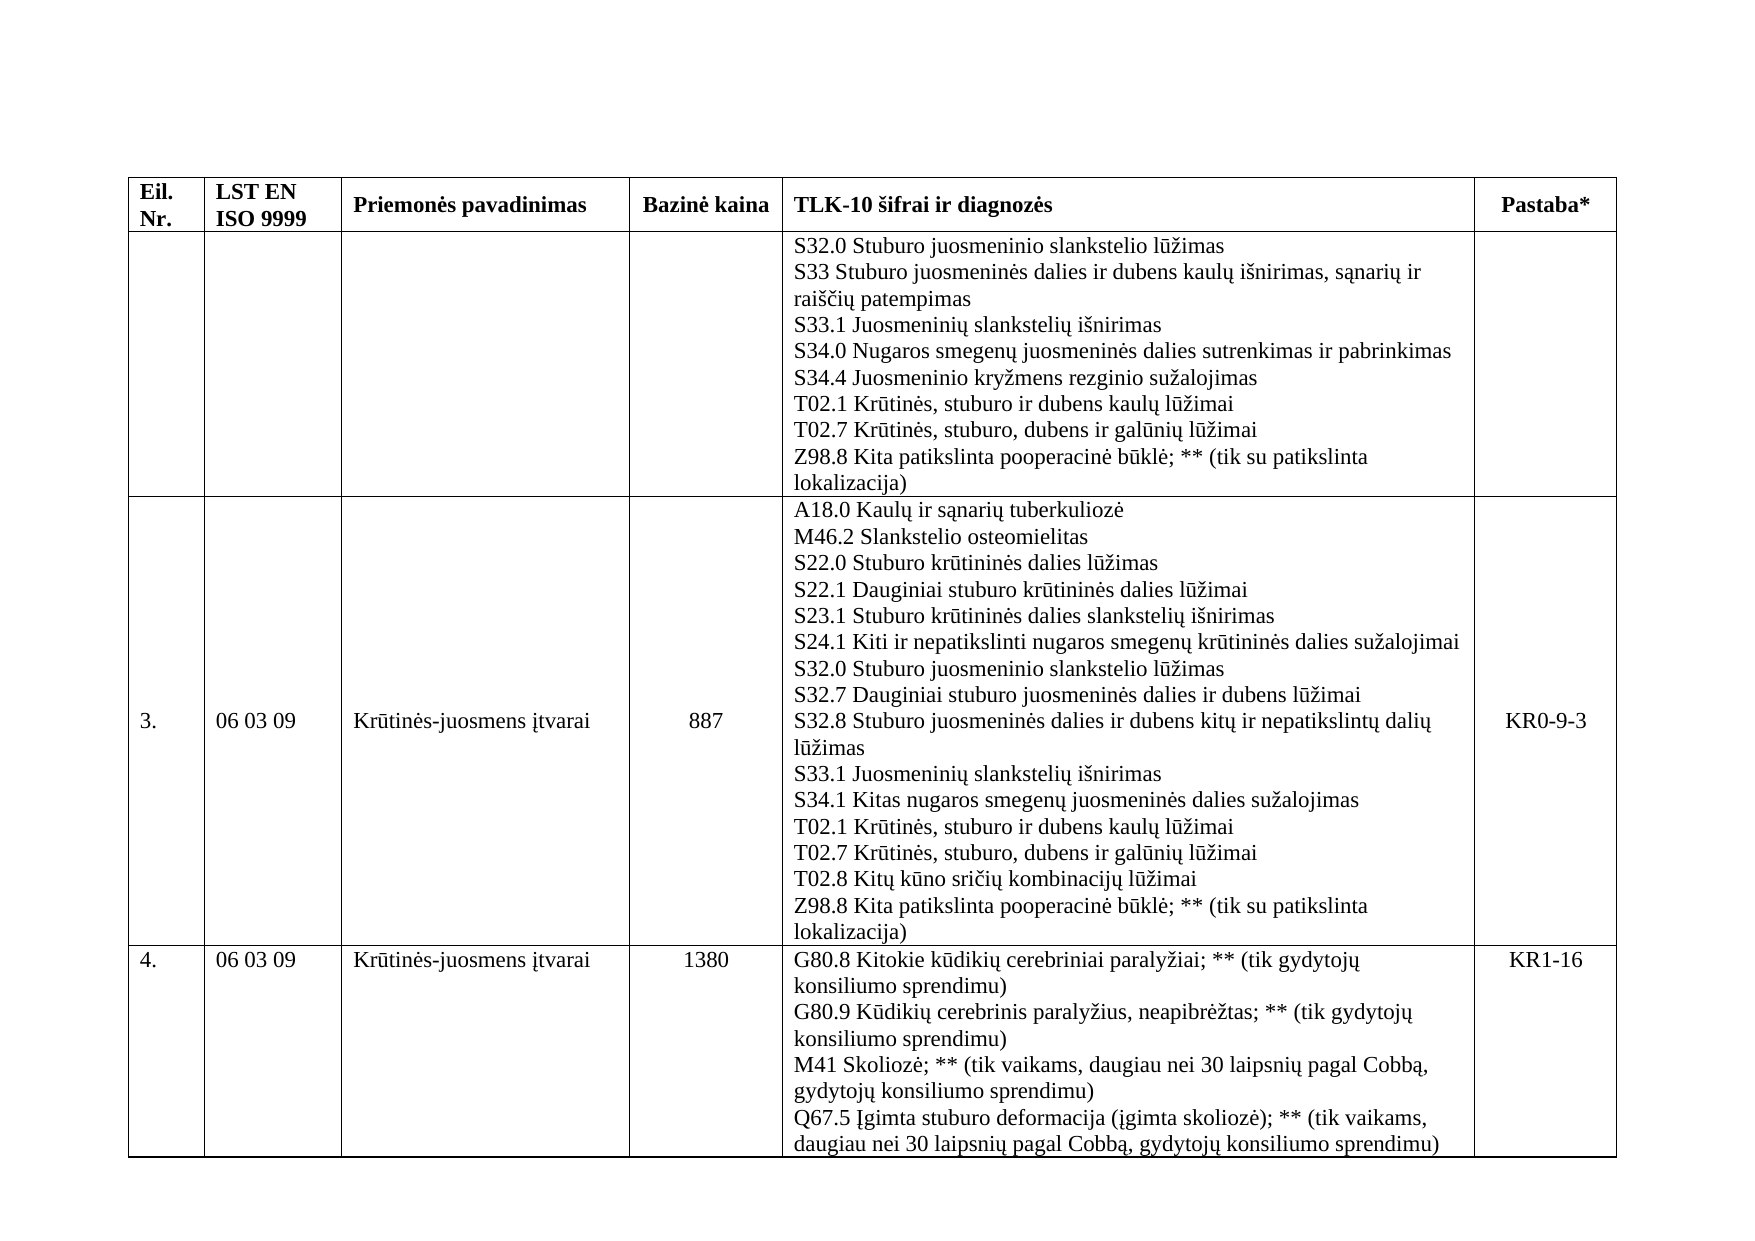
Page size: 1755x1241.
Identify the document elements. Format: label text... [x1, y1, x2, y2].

table_header Bazinė kaina [630, 178, 782, 231]
table_cell [129, 232, 204, 496]
table_cell Krūtinės-juosmens įtvarai [342, 497, 629, 944]
table_cell 3. [129, 497, 204, 944]
table_cell A18.0 Kaulų ir sąnarių tuberkuliozė M46.2 Slankstelio osteomielitas S22.0 Stuburo krūtininės dalies lūžimas S22.1 Dauginiai stuburo krūtininės dalies lūžimai S23.1 Stuburo krūtininės dalies slankstelių išnirimas S24.1 Kiti ir nepatikslinti nugaros smegenų krūtininės dalies sužalojimai S32.0 Stuburo juosmeninio slankstelio lūžimas S32.7 Dauginiai stuburo juosmeninės dalies ir dubens lūžimai S32.8 Stuburo juosmeninės dalies ir dubens kitų ir nepatikslintų dalių lūžimas S33.1 Juosmeninių slankstelių išnirimas S34.1 Kitas nugaros smegenų juosmeninės dalies sužalojimas T02.1 Krūtinės, stuburo ir dubens kaulų lūžimai T02.7 Krūtinės, stuburo, dubens ir galūnių lūžimai T02.8 Kitų kūno sričių kombinacijų lūžimai Z98.8 Kita patikslinta pooperacinė būklė; ** (tik su patikslinta lokalizacija) [783, 497, 1474, 944]
table_cell [630, 232, 782, 496]
table_header TLK-10 šifrai ir diagnozės [783, 178, 1474, 231]
table_header LST EN ISO 9999 [205, 178, 341, 231]
table_cell KR0-9-3 [1475, 497, 1616, 944]
table_cell [342, 232, 629, 496]
table_cell KR1-16 [1475, 946, 1616, 1156]
table_cell [205, 232, 341, 496]
table_cell 06 03 09 [205, 497, 341, 944]
table_cell 06 03 09 [205, 946, 341, 1156]
table_cell 887 [630, 497, 782, 944]
table_header Priemonės pavadinimas [342, 178, 629, 231]
table_header Pastaba* [1475, 178, 1616, 231]
table_cell G80.8 Kitokie kūdikių cerebriniai paralyžiai; ** (tik gydytojų konsiliumo sprendimu) G80.9 Kūdikių cerebrinis paralyžius, neapibrėžtas; ** (tik gydytojų konsiliumo sprendimu) M41 Skoliozė; ** (tik vaikams, daugiau nei 30 laipsnių pagal Cobbą, gydytojų konsiliumo sprendimu) Q67.5 Įgimta stuburo deformacija (įgimta skoliozė); ** (tik vaikams, daugiau nei 30 laipsnių pagal Cobbą, gydytojų konsiliumo sprendimu) [783, 946, 1474, 1156]
table_cell 1380 [630, 946, 782, 1156]
table_cell S32.0 Stuburo juosmeninio slankstelio lūžimas S33 Stuburo juosmeninės dalies ir dubens kaulų išnirimas, sąnarių ir raiščių patempimas S33.1 Juosmeninių slankstelių išnirimas S34.0 Nugaros smegenų juosmeninės dalies sutrenkimas ir pabrinkimas S34.4 Juosmeninio kryžmens rezginio sužalojimas T02.1 Krūtinės, stuburo ir dubens kaulų lūžimai T02.7 Krūtinės, stuburo, dubens ir galūnių lūžimai Z98.8 Kita patikslinta pooperacinė būklė; ** (tik su patikslinta lokalizacija) [783, 232, 1474, 496]
table_cell 4. [129, 946, 204, 1156]
table_cell [1475, 232, 1616, 496]
table_header Eil. Nr. [129, 178, 204, 231]
table_cell Krūtinės-juosmens įtvarai [342, 946, 629, 1156]
